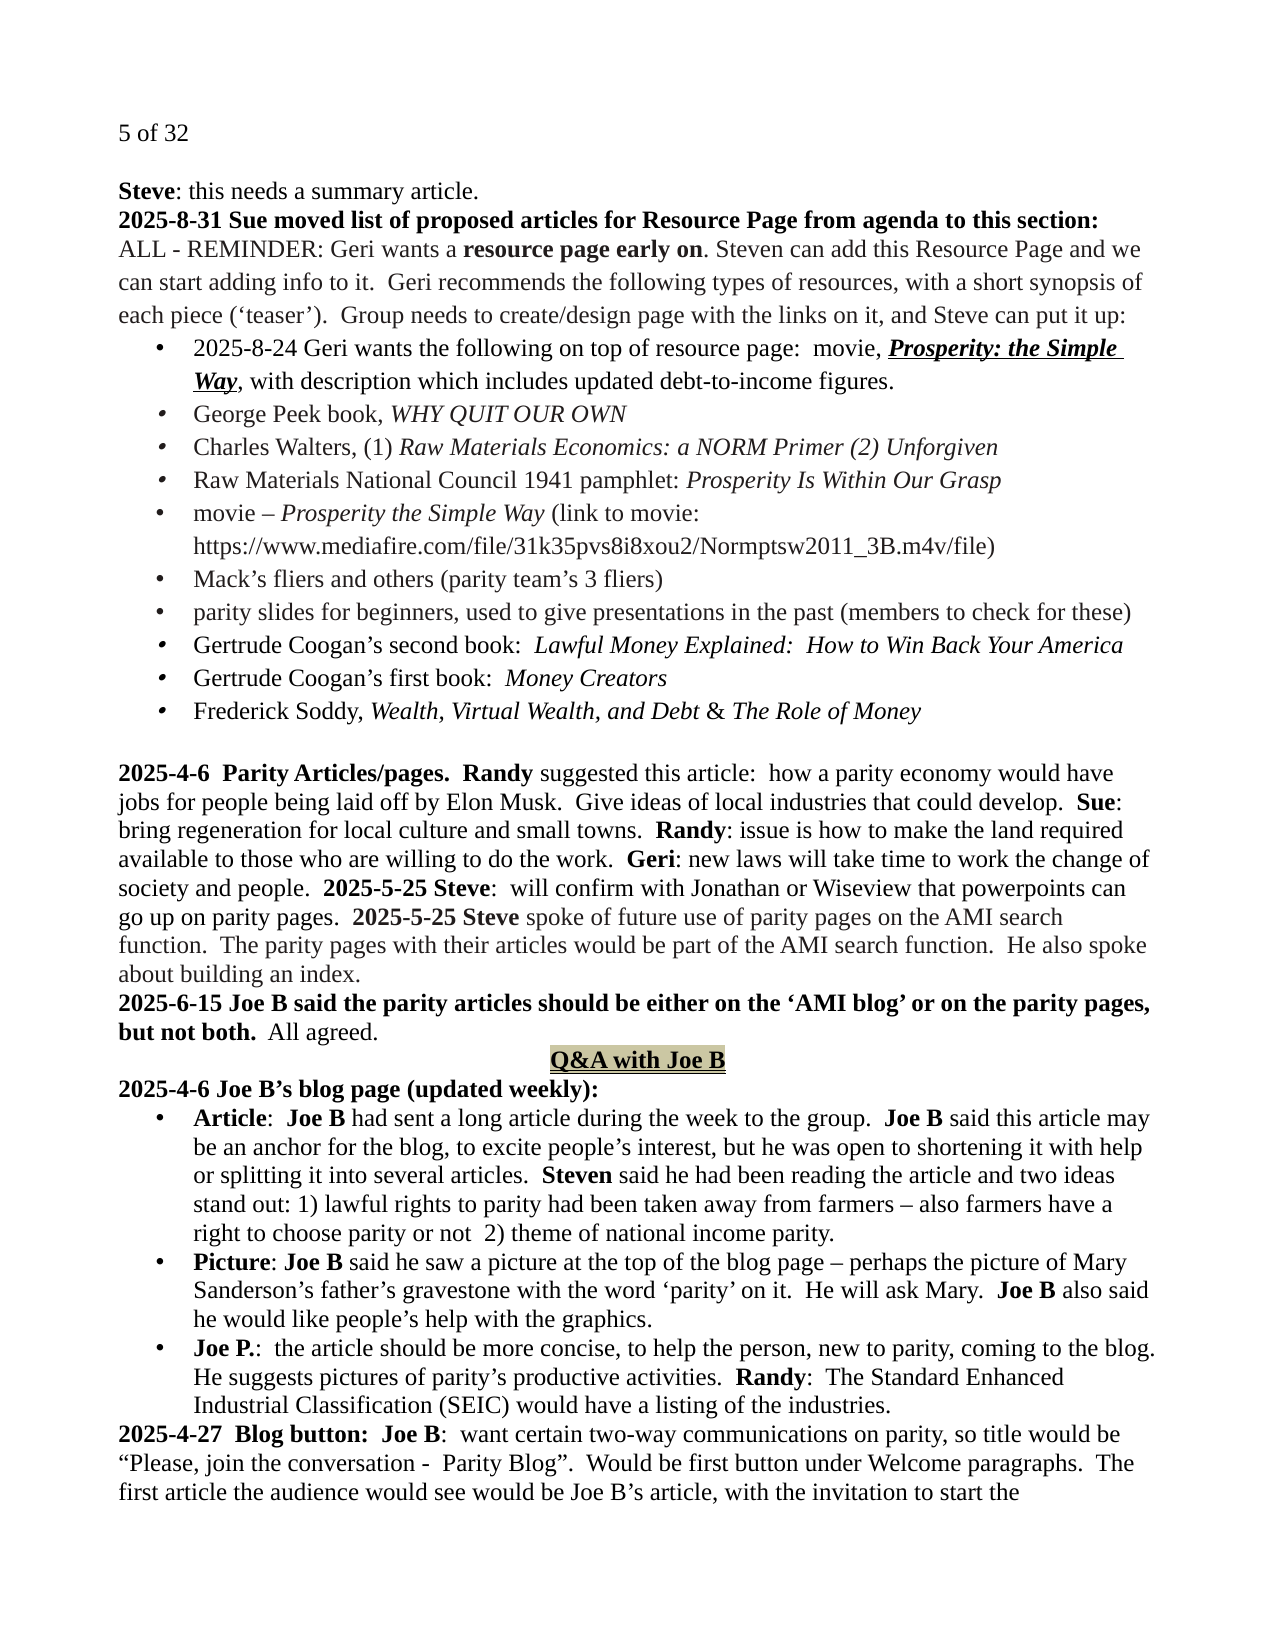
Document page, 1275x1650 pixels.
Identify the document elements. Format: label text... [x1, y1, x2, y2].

list Picture: Joe B said he saw a picture at the top of the blog page – perhaps the picture of Mary Sanderson’s father’s gravestone with the word ‘parity’ on it. He will ask Mary. Joe B also said he would like people’s help with the graphics. [156, 1247, 1157, 1333]
text 2025-8-31 Sue moved list of proposed articles for Resource Page from agenda to this section: [118, 205, 1157, 234]
text 2025-4-6 Parity Articles/pages. Randy suggested this article: how a parity economy would have jobs for people being laid off by Elon Musk. Give ideas of local industries that could develop. Sue: bring regeneration for local culture and small towns. Randy: issue is how to make the land required available to those who are willing to do the work. Geri: new laws will take time to work the change of society and people. 2025-5-25 Steve: will confirm with Jonathan or Wiseview that powerpoints can go up on parity pages. 2025-5-25 Steve spoke of future use of parity pages on the AMI search function. The parity pages with their articles would be part of the AMI search function. He also spoke about building an index. [118, 758, 1157, 988]
list Raw Materials National Council 1941 pamphlet: Prosperity Is Within Our Grasp [156, 465, 1157, 494]
list Frederick Soddy, Wealth, Virtual Wealth, and Debt & The Role of Money [156, 696, 1157, 725]
list Mack’s fliers and others (parity team’s 3 fliers) [156, 564, 1157, 593]
text Q&A with Joe B [118, 1045, 1157, 1074]
text 2025-4-27 Blog button: Joe B: want certain two-way communications on parity, so title would be “Please, join the conversation - Parity Blog”. Would be first button under Welcome paragraphs. The first article the audience would see would be Joe B’s article, with the invitation to start the [118, 1419, 1157, 1505]
text ALL - REMINDER: Geri wants a resource page early on. Steven can add this Resource Page and we can start adding info to it. Geri recommends the following types of resources, with a short synopsis of each piece (‘teaser’). Group needs to create/design page with the links on it, and Steve can put it up: [118, 234, 1157, 329]
list parity slides for beginners, used to give presentations in the past (members to check for these) [156, 597, 1157, 626]
text 2025-6-15 Joe B said the parity articles should be either on the ‘AMI blog’ or on the parity pages, but not both. All agreed. [118, 988, 1157, 1045]
list Gertrude Coogan’s second book: Lawful Money Explained: How to Win Back Your America [156, 630, 1157, 659]
list Charles Walters, (1) Raw Materials Economics: a NORM Primer (2) Unforgiven [156, 432, 1157, 461]
list movie – Prosperity the Simple Way (link to movie: https://www.mediafire.com/file/31k35pvs8i8xou2/Normptsw2011_3B.m4v/file) [156, 498, 1157, 560]
text Steve: this needs a summary article. [118, 176, 1157, 205]
list 2025-8-24 Geri wants the following on top of resource page: movie, Prosperity: the Simple Way, with description which includes updated debt-to-income figures. [156, 333, 1157, 395]
list George Peek book, WHY QUIT OUR OWN [156, 399, 1157, 428]
list Gertrude Coogan’s first book: Money Creators [156, 663, 1157, 692]
text 2025-4-6 Joe B’s blog page (updated weekly): [118, 1074, 1157, 1103]
list Article: Joe B had sent a long article during the week to the group. Joe B said this article may be an anchor for the blog, to excite people’s interest, but he was open to shortening it with help or splitting it into several articles. Steven said he had been reading the article and two ideas stand out: 1) lawful rights to parity had been taken away from farmers – also farmers have a right to choose parity or not 2) theme of national income parity. [156, 1103, 1157, 1247]
list Joe P.: the article should be more concise, to help the person, new to parity, coming to the blog. He suggests pictures of parity’s productive activities. Randy: The Standard Enhanced Industrial Classification (SEIC) would have a listing of the industries. [156, 1333, 1157, 1419]
